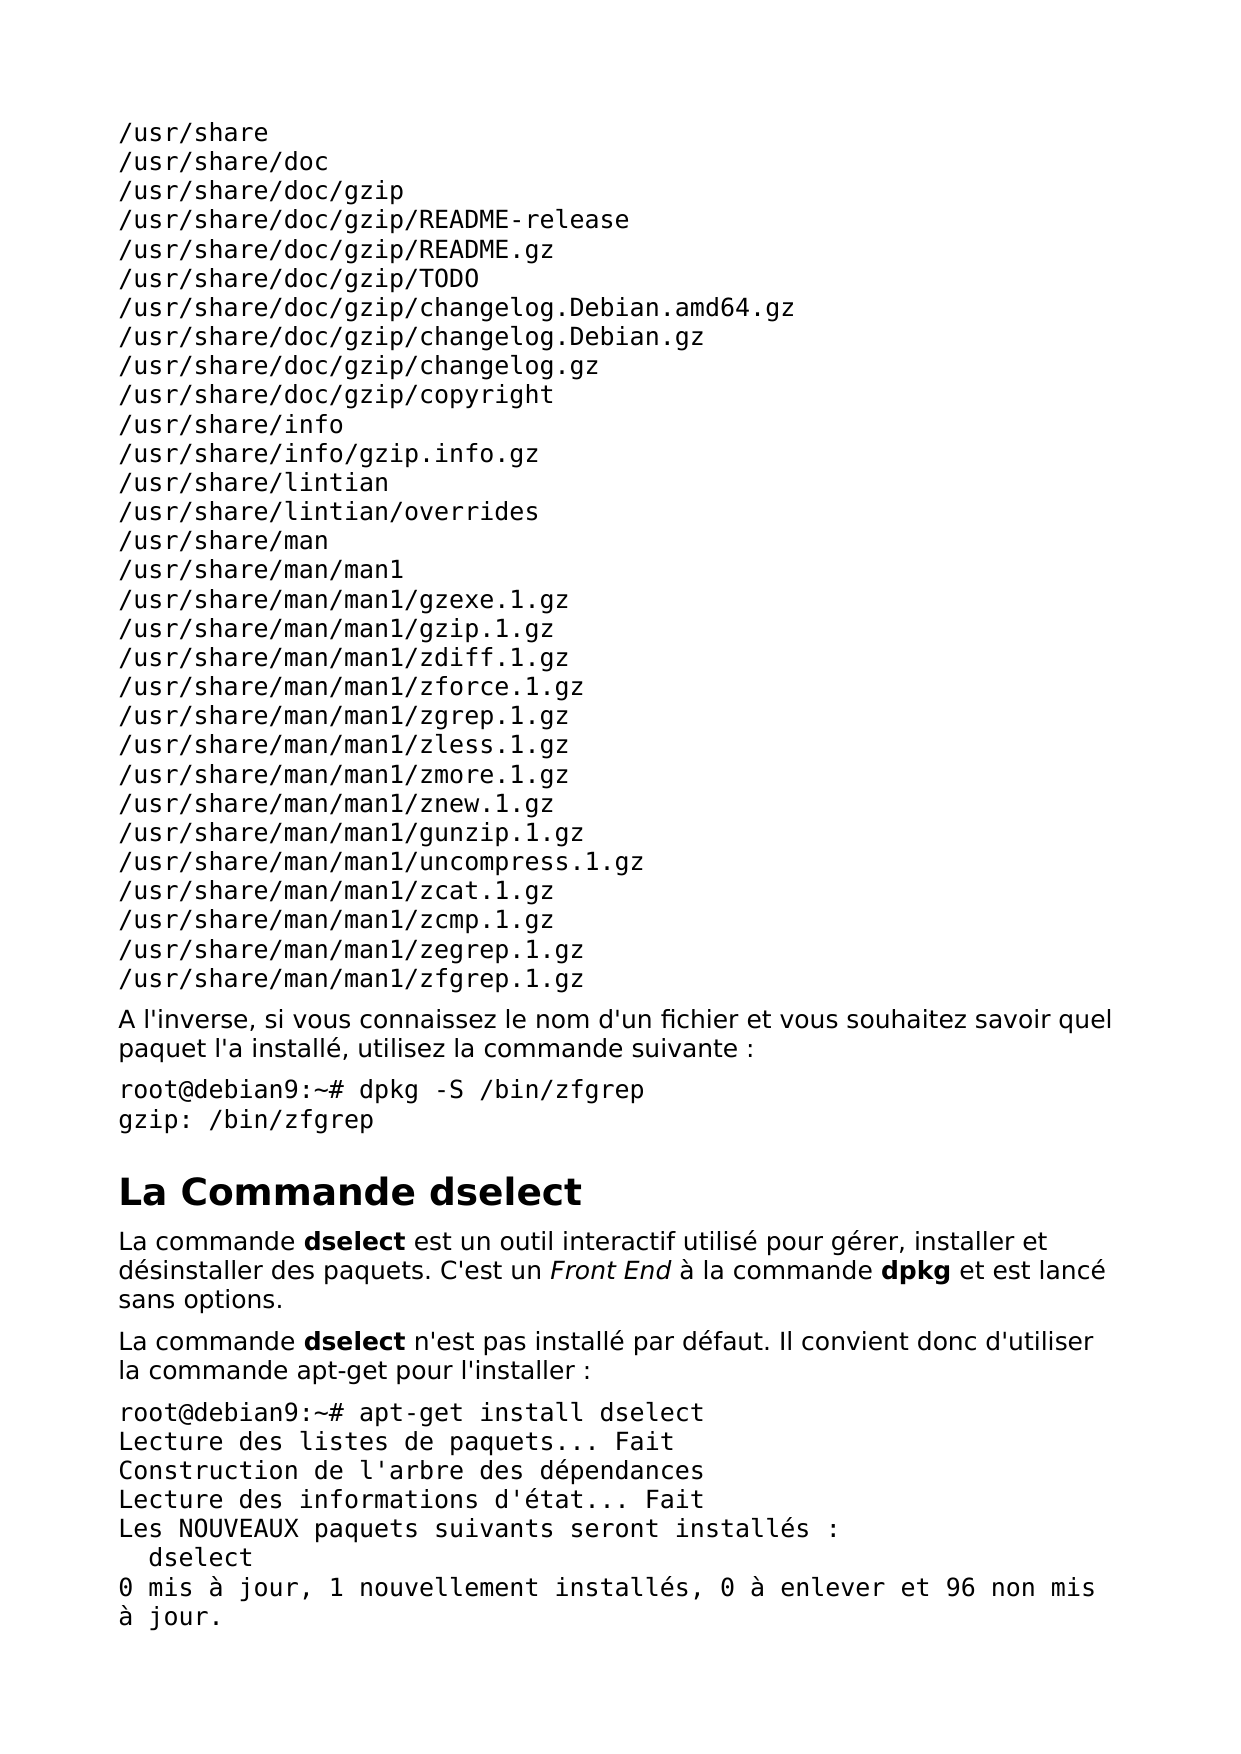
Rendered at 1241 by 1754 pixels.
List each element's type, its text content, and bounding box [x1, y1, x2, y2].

text /usr/share /usr/share/doc /usr/share/doc/gzip /usr/share/doc/gzip/README-release /usr/share/doc/gzip/README.gz /usr/share/doc/gzip/TODO /usr/share/doc/gzip/changelog.Debian.amd64.gz /usr/share/doc/gzip/changelog.Debian.gz /usr/share/doc/gzip/changelog.gz /usr/share/doc/gzip/copyright /usr/share/info /usr/share/info/gzip.info.gz /usr/share/lintian /usr/share/lintian/overrides /usr/share/man /usr/share/man/man1 /usr/share/man/man1/gzexe.1.gz /usr/share/man/man1/gzip.1.gz /usr/share/man/man1/zdiff.1.gz /usr/share/man/man1/zforce.1.gz /usr/share/man/man1/zgrep.1.gz /usr/share/man/man1/zless.1.gz /usr/share/man/man1/zmore.1.gz /usr/share/man/man1/znew.1.gz /usr/share/man/man1/gunzip.1.gz /usr/share/man/man1/uncompress.1.gz /usr/share/man/man1/zcat.1.gz /usr/share/man/man1/zcmp.1.gz /usr/share/man/man1/zegrep.1.gz /usr/share/man/man1/zfgrep.1.gz [118, 118, 1122, 993]
subtitle La Commande dselect [118, 1171, 1122, 1214]
text La commande dselect n'est pas installé par défaut. Il convient donc d'utiliser la commande apt-get pour l'installer : [118, 1327, 1122, 1385]
text root@debian9:~# dpkg -S /bin/zfgrep gzip: /bin/zfgrep [118, 1076, 1122, 1134]
text La commande dselect est un outil interactif utilisé pour gérer, installer et désinstaller des paquets. C'est un Front End à la commande dpkg et est lancé sans options. [118, 1227, 1122, 1314]
text root@debian9:~# apt-get install dselect Lecture des listes de paquets... Fait Construction de l'arbre des dépendances Lecture des informations d'état... Fait Les NOUVEAUX paquets suivants seront installés : dselect 0 mis à jour, 1 nouvellement installés, 0 à enlever et 96 non mis à jour. [118, 1398, 1122, 1631]
text A l'inverse, si vous connaissez le nom d'un fichier et vous souhaitez savoir quel paquet l'a installé, utilisez la commande suivante : [118, 1005, 1122, 1063]
